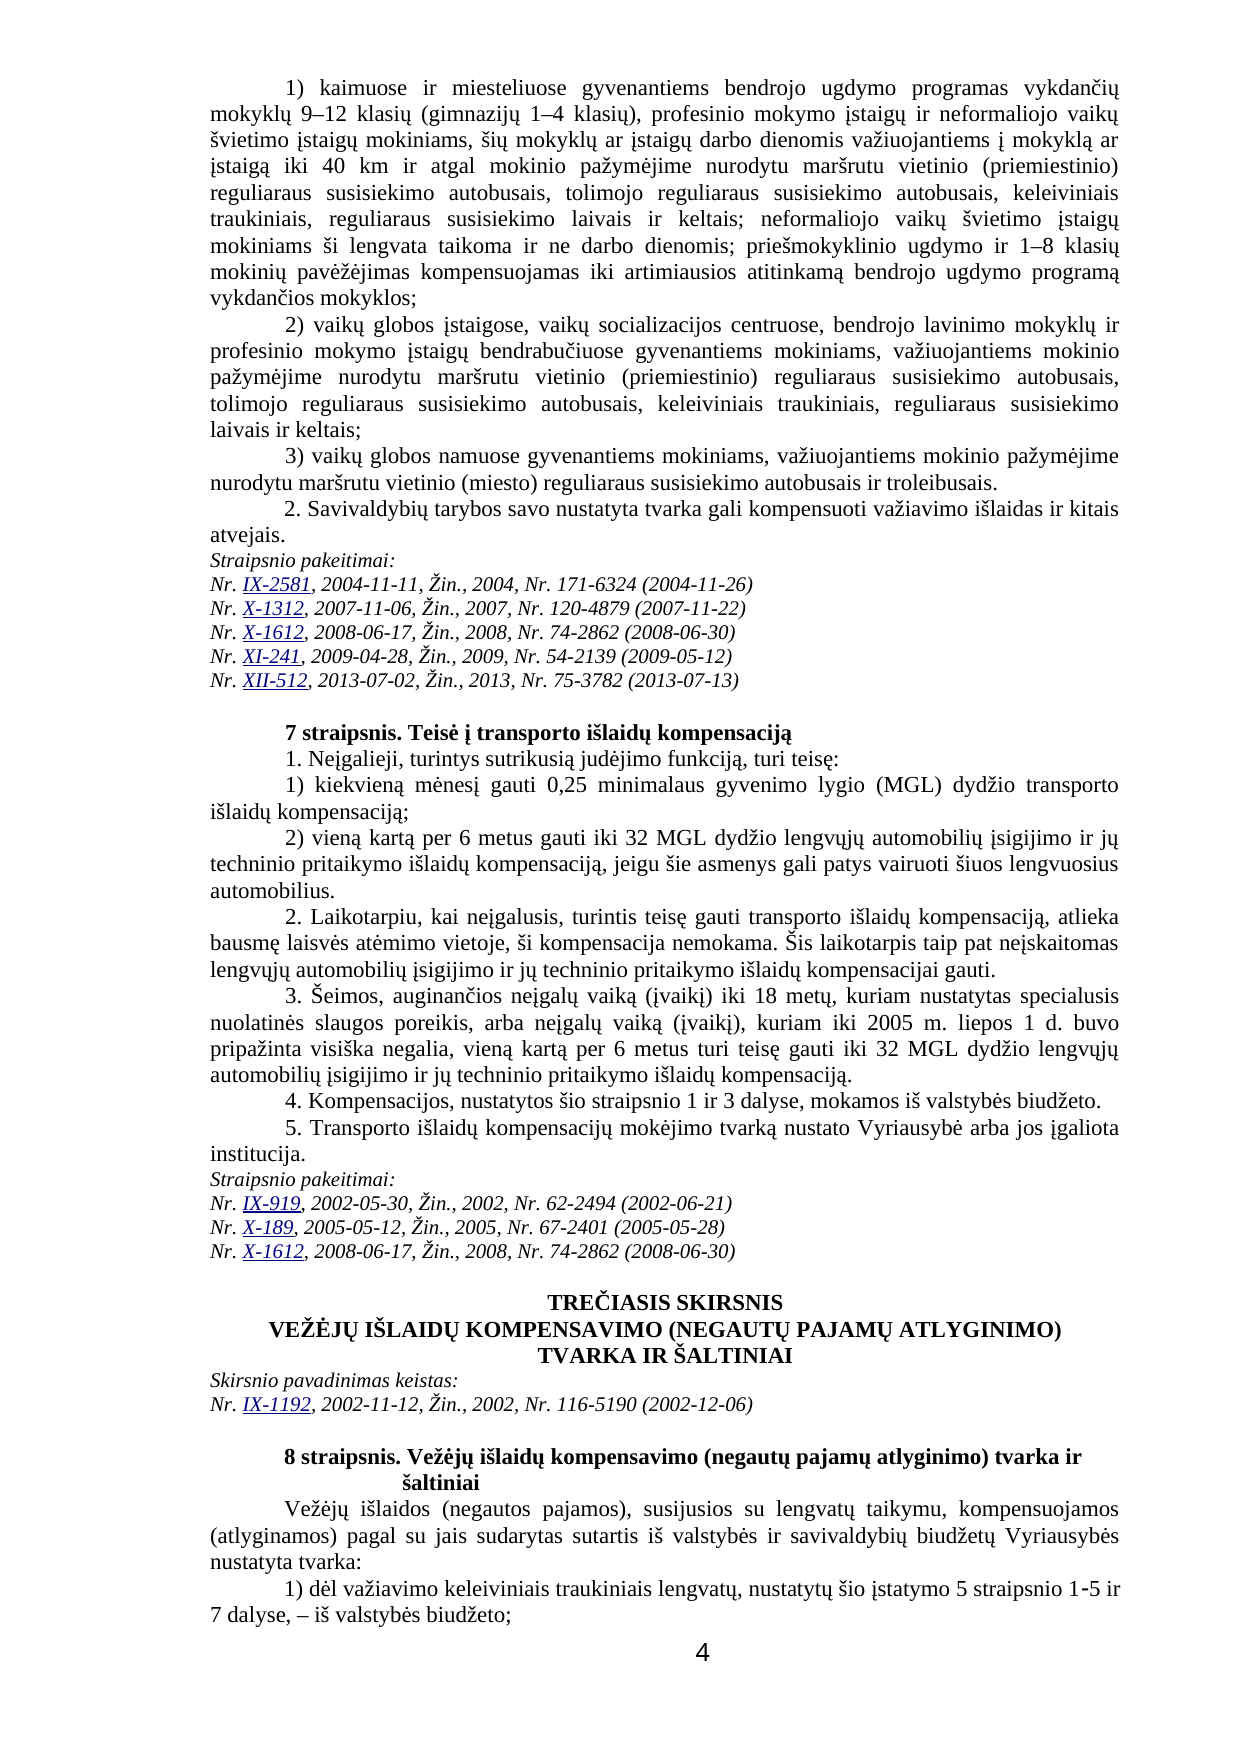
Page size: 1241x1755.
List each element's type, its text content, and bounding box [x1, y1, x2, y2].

text 8 straipsnis. Vežėjų išlaidų kompensavimo (negautų pajamų atlyginimo) tvarka ir [210, 1443, 1120, 1469]
text 2) vaikų globos įstaigose, vaikų socializacijos centruose, bendrojo lavinimo mokyklų ir profesinio mokymo įstaigų bendrabučiuose gyvenantiems mokiniams, važiuojantiems mokinio pažymėjime nurodytu maršrutu vietinio (priemiestinio) reguliaraus susisiekimo autobusais, tolimojo reguliaraus susisiekimo autobusais, keleiviniais traukiniais, reguliaraus susisiekimo laivais ir keltais; [210, 311, 1120, 442]
text šaltiniai [210, 1469, 1120, 1496]
text Nr. X-1612, 2008-06-17, Žin., 2008, Nr. 74-2862 (2008-06-30) [210, 1239, 1120, 1263]
text 3. Šeimos, auginančios neįgalų vaiką (įvaikį) iki 18 metų, kuriam nustatytas specialusis nuolatinės slaugos poreikis, arba neįgalų vaiką (įvaikį), kuriam iki 2005 m. liepos 1 d. buvo pripažinta visiška negalia, vieną kartą per 6 metus turi teisę gauti iki 32 MGL dydžio lengvųjų automobilių įsigijimo ir jų techninio pritaikymo išlaidų kompensaciją. [210, 982, 1120, 1088]
text 1. Neįgalieji, turintys sutrikusią judėjimo funkciją, turi teisę: [210, 745, 1120, 771]
text Straipsnio pakeitimai: [210, 548, 1120, 572]
text Nr. X-1612, 2008-06-17, Žin., 2008, Nr. 74-2862 (2008-06-30) [210, 620, 1120, 644]
text 4. Kompensacijos, nustatytos šio straipsnio 1 ir 3 dalyse, mokamos iš valstybės biudžeto. [210, 1088, 1120, 1114]
subtitle TVARKA IR ŠALTINIAI [210, 1342, 1120, 1368]
text 2. Laikotarpiu, kai neįgalusis, turintis teisę gauti transporto išlaidų kompensaciją, atlieka bausmę laisvės atėmimo vietoje, ši kompensacija nemokama. Šis laikotarpis taip pat neįskaitomas lengvųjų automobilių įsigijimo ir jų techninio pritaikymo išlaidų kompensacijai gauti. [210, 903, 1120, 982]
text 1) kiekvieną mėnesį gauti 0,25 minimalaus gyvenimo lygio (MGL) dydžio transporto išlaidų kompensaciją; [210, 771, 1120, 824]
text Vežėjų išlaidos (negautos pajamos), susijusios su lengvatų taikymu, kompensuojamos (atlyginamos) pagal su jais sudarytas sutartis iš valstybės ir savivaldybių biudžetų Vyriausybės nustatyta tvarka: [210, 1496, 1120, 1574]
text Nr. XI-241, 2009-04-28, Žin., 2009, Nr. 54-2139 (2009-05-12) [210, 644, 1120, 668]
text 1) kaimuose ir miesteliuose gyvenantiems bendrojo ugdymo programas vykdančių mokyklų 9–12 klasių (gimnazijų 1–4 klasių), profesinio mokymo įstaigų ir neformaliojo vaikų švietimo įstaigų mokiniams, šių mokyklų ar įstaigų darbo dienomis važiuojantiems į mokyklą ar įstaigą iki 40 km ir atgal mokinio pažymėjime nurodytu maršrutu vietinio (priemiestinio) reguliaraus susisiekimo autobusais, tolimojo reguliaraus susisiekimo autobusais, keleiviniais traukiniais, reguliaraus susisiekimo laivais ir keltais; neformaliojo vaikų švietimo įstaigų mokiniams ši lengvata taikoma ir ne darbo dienomis; priešmokyklinio ugdymo ir 1–8 klasių mokinių pavėžėjimas kompensuojamas iki artimiausios atitinkamą bendrojo ugdymo programą vykdančios mokyklos; [210, 73, 1120, 311]
text Straipsnio pakeitimai: [210, 1167, 1120, 1191]
text 2) vieną kartą per 6 metus gauti iki 32 MGL dydžio lengvųjų automobilių įsigijimo ir jų techninio pritaikymo išlaidų kompensaciją, jeigu šie asmenys gali patys vairuoti šiuos lengvuosius automobilius. [210, 824, 1120, 903]
text Nr. X-1312, 2007-11-06, Žin., 2007, Nr. 120-4879 (2007-11-22) [210, 596, 1120, 620]
text VEŽĖJŲ IŠLAIDŲ KOMPENSAVIMO (NEGAUTŲ PAJAMŲ ATLYGINIMO) [210, 1316, 1120, 1342]
text 1) dėl važiavimo keleiviniais traukiniais lengvatų, nustatytų šio įstatymo 5 straipsnio 15 ir 7 dalyse, – iš valstybės biudžeto; [210, 1574, 1120, 1627]
text TREČIASIS SKIRSNIS [210, 1289, 1120, 1316]
text Nr. IX-2581, 2004-11-11, Žin., 2004, Nr. 171-6324 (2004-11-26) [210, 572, 1120, 596]
text Nr. IX-1192, 2002-11-12, Žin., 2002, Nr. 116-5190 (2002-12-06) [210, 1392, 1120, 1416]
text Skirsnio pavadinimas keistas: [210, 1368, 1120, 1392]
text Nr. IX-919, 2002-05-30, Žin., 2002, Nr. 62-2494 (2002-06-21) [210, 1191, 1120, 1215]
text 7 straipsnis. Teisė į transporto išlaidų kompensaciją [210, 719, 1120, 745]
text Nr. XII-512, 2013-07-02, Žin., 2013, Nr. 75-3782 (2013-07-13) [210, 668, 1120, 692]
text Nr. X-189, 2005-05-12, Žin., 2005, Nr. 67-2401 (2005-05-28) [210, 1215, 1120, 1239]
text 2. Savivaldybių tarybos savo nustatyta tvarka gali kompensuoti važiavimo išlaidas ir kitais atvejais. [210, 495, 1120, 548]
text 3) vaikų globos namuose gyvenantiems mokiniams, važiuojantiems mokinio pažymėjime nurodytu maršrutu vietinio (miesto) reguliaraus susisiekimo autobusais ir troleibusais. [210, 442, 1120, 495]
text 5. Transporto išlaidų kompensacijų mokėjimo tvarką nustato Vyriausybė arba jos įgaliota institucija. [210, 1114, 1120, 1167]
